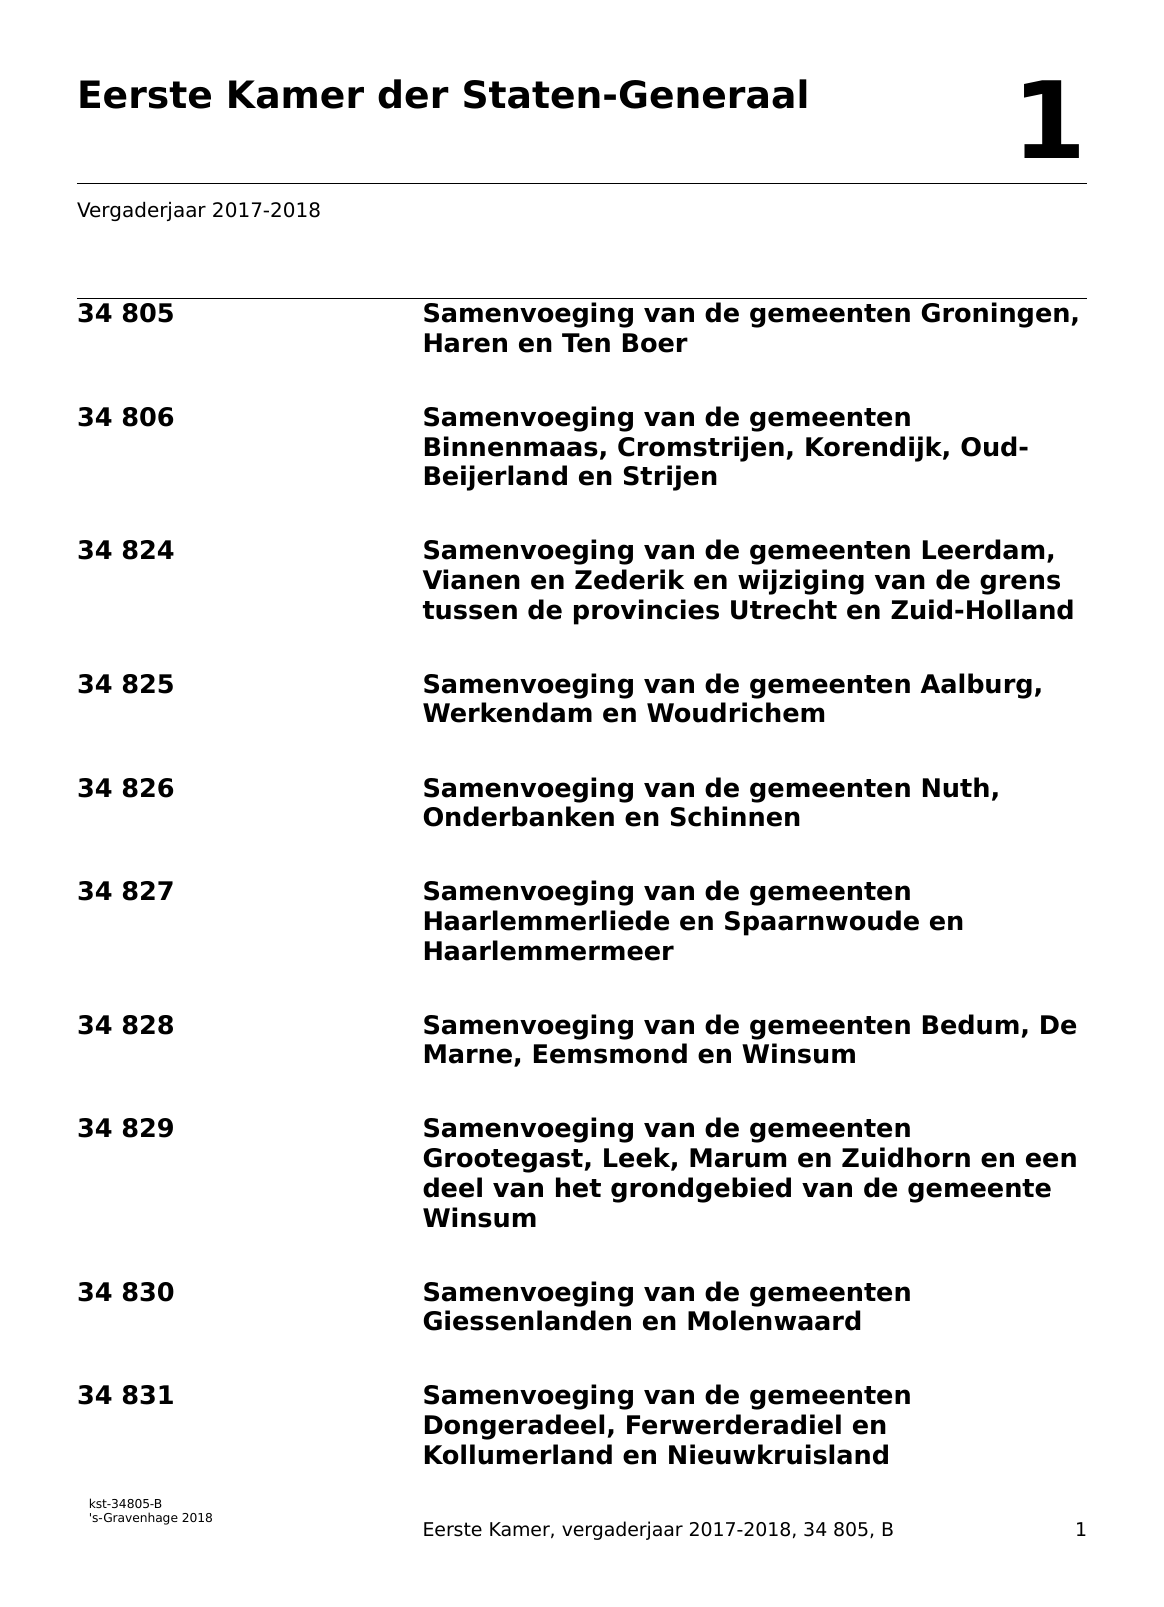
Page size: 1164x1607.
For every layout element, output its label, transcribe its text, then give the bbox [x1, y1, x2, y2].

subtitle 34 826 Samenvoeging van de gemeenten Nuth, Onderbanken en Schinnen [77, 773, 1087, 833]
table_header Eerste Kamer der Staten-Generaal [77, 59, 886, 183]
subtitle 34 830 Samenvoeging van de gemeenten Giessenlanden en Molenwaard [77, 1277, 1087, 1337]
subtitle 34 824 Samenvoeging van de gemeenten Leerdam, Vianen en Zederik en wijziging van de grens tussen de provincies Utrecht en Zuid-Holland [77, 536, 1087, 625]
table_header 1 [886, 59, 1087, 183]
subtitle 34 827 Samenvoeging van de gemeenten Haarlemmerliede en Spaarnwoude en Haarlemmermeer [77, 877, 1087, 966]
subtitle 34 806 Samenvoeging van de gemeenten Binnenmaas, Cromstrijen, Korendijk, Oud-Beijerland en Strijen [77, 403, 1087, 492]
subtitle 34 828 Samenvoeging van de gemeenten Bedum, De Marne, Eemsmond en Winsum [77, 1011, 1087, 1070]
subtitle 34 831 Samenvoeging van de gemeenten Dongeradeel, Ferwerderadiel en Kollumerland en Nieuwkruisland [77, 1381, 1087, 1470]
subtitle 34 829 Samenvoeging van de gemeenten Grootegast, Leek, Marum en Zuidhorn en een deel van het grondgebied van de gemeente Winsum [77, 1114, 1087, 1233]
text kst-34805-B [88, 1497, 323, 1511]
table_cell Vergaderjaar 2017-2018 [77, 184, 1087, 298]
text 's-Gravenhage 2018 [88, 1511, 323, 1525]
subtitle 34 825 Samenvoeging van de gemeenten Aalburg, Werkendam en Woudrichem [77, 669, 1087, 729]
subtitle 34 805 Samenvoeging van de gemeenten Groningen, Haren en Ten Boer [77, 299, 1087, 358]
